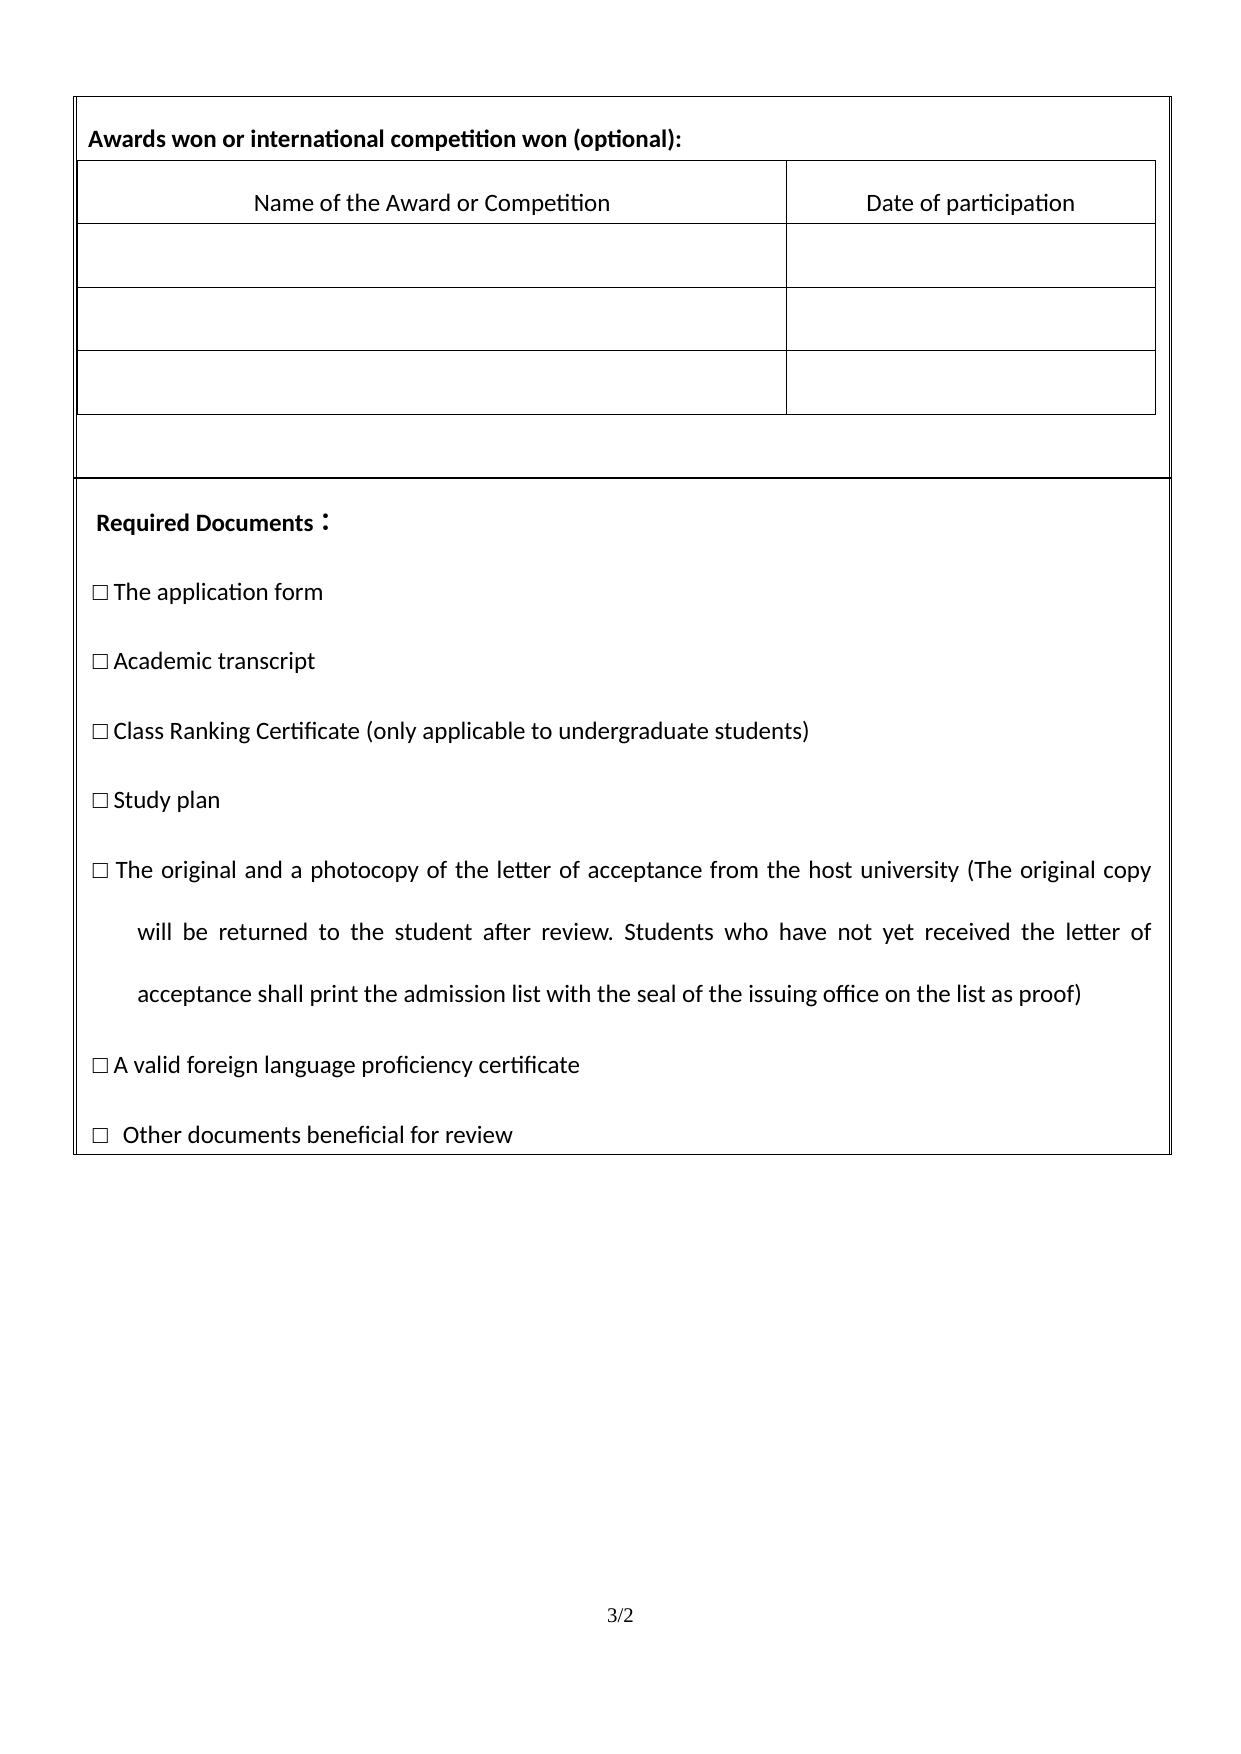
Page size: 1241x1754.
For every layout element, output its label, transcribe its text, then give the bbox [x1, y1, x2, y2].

table_header Date of participation [787, 161, 1155, 223]
table_cell [787, 224, 1155, 287]
table_cell [78, 224, 786, 287]
table_cell [787, 288, 1155, 350]
table_cell Awards won or international competition won (optional): [77, 97, 1169, 477]
table_cell Required Documents： □ The application form □ Academic transcript □ Class Ranking Certificate (only applicable to undergraduate students) □ Study plan □ The original and a photocopy of the letter of acceptance from the host university (The original copy will be returned to the student after review. Students who have not yet received the letter of acceptance shall print the admission list with the seal of the issuing office on the list as proof) □ A valid foreign language proficiency certificate □ Other documents beneficial for review [77, 479, 1169, 1154]
table_header Name of the Award or Competition [78, 161, 786, 223]
table_cell [78, 351, 786, 414]
table_cell [787, 351, 1155, 414]
table_cell [78, 288, 786, 350]
